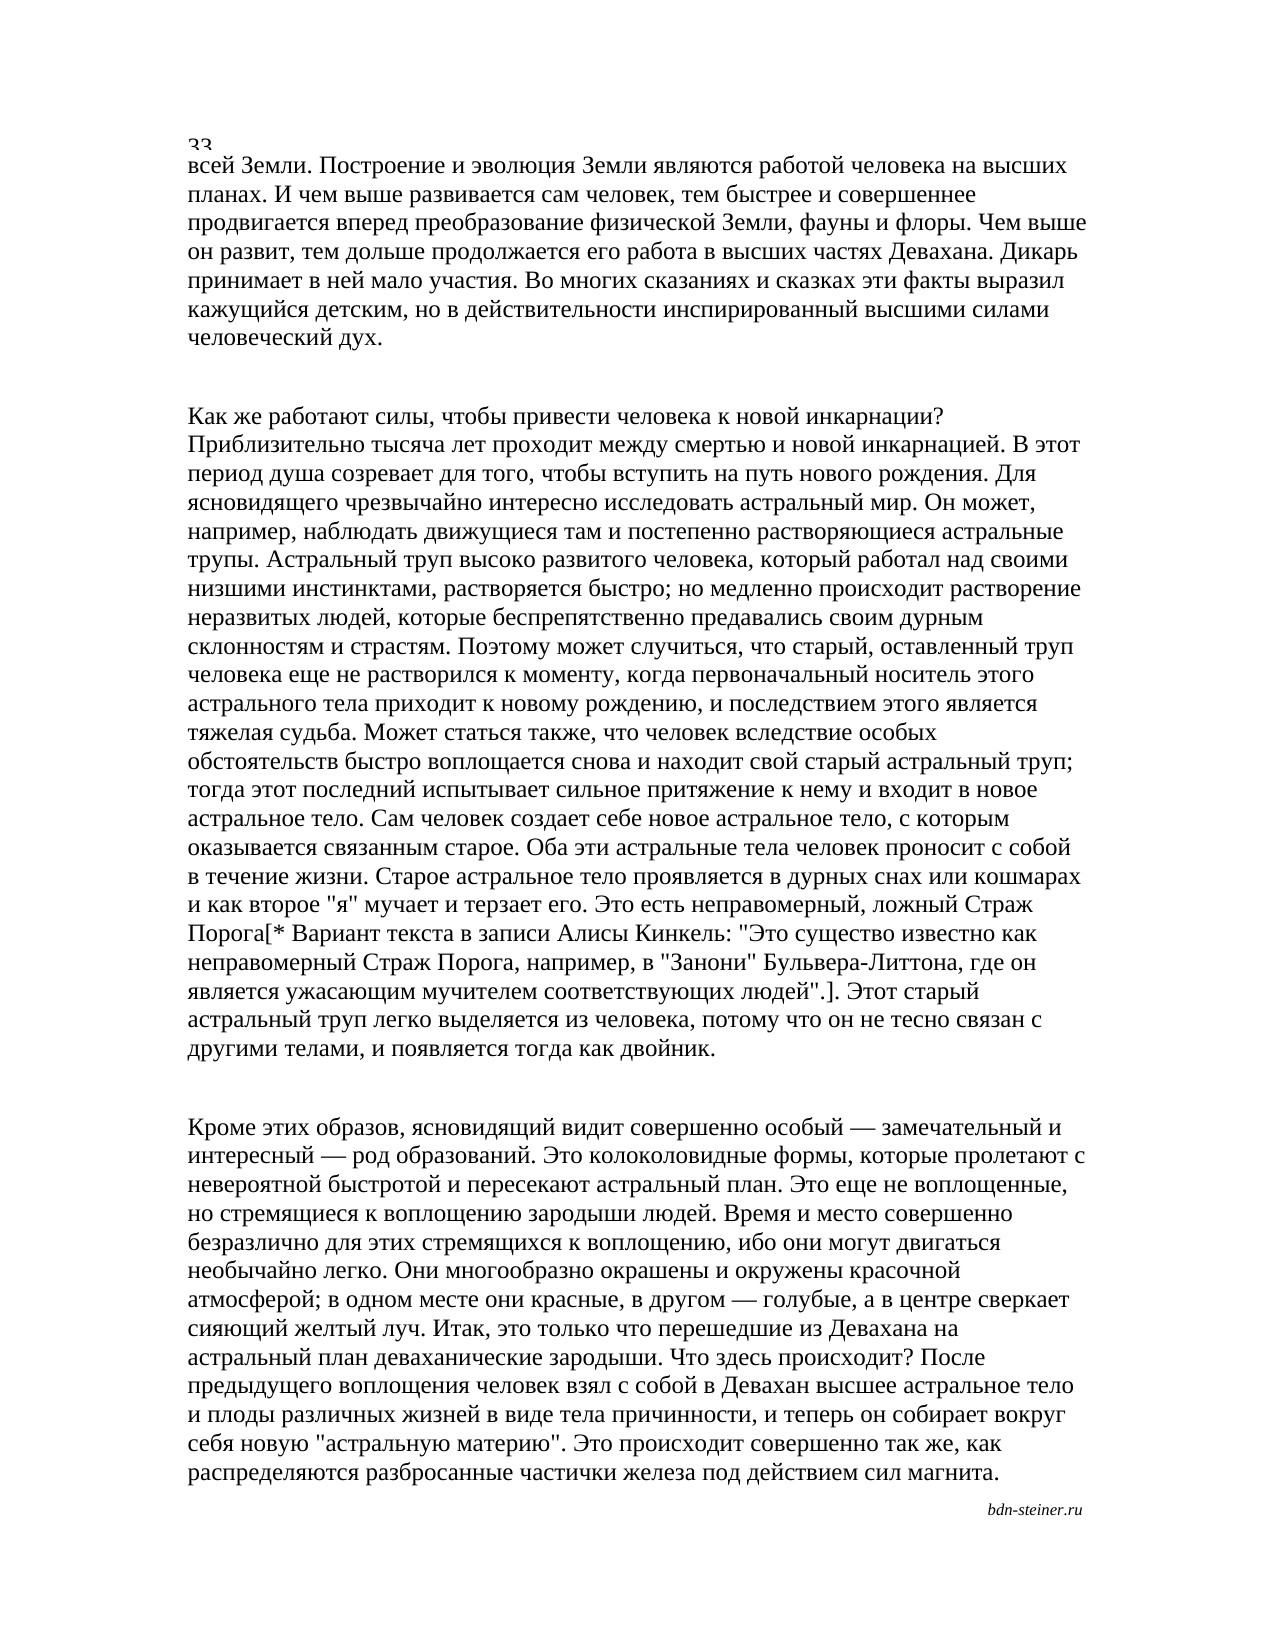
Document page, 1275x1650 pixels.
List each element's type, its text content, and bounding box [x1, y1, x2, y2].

text всей Земли. Построение и эволюция Земли являются работой человека на высших планах. И чем выше развивается сам человек, тем быстрее и совершеннее продвигается вперед преобразование физической Земли, фауны и флоры. Чем выше он развит, тем дольше продолжается его работа в высших частях Девахана. Дикарь принимает в ней мало участия. Во многих сказаниях и сказках эти факты выразил кажущийся детским, но в действительности инспирированный высшими силами человеческий дух. [187, 150, 1087, 351]
text Как же работают силы, чтобы привести человека к новой инкарнации? Приблизительно тысяча лет проходит между смертью и новой инкарнацией. В этот период душа созревает для того, чтобы вступить на путь нового рождения. Для ясновидящего чрезвычайно интересно исследовать астральный мир. Он может, например, наблюдать движущиеся там и постепенно растворяющиеся астральные трупы. Астральный труп высоко развитого человека, который работал над своими низшими инстинктами, растворяется быстро; но медленно происходит растворение неразвитых людей, которые беспрепятственно предавались своим дурным склонностям и страстям. Поэтому может случиться, что старый, оставленный труп человека еще не растворился к моменту, когда первоначальный носитель этого астрального тела приходит к новому рождению, и последствием этого является тяжелая судьба. Может статься также, что человек вследствие особых обстоятельств быстро воплощается снова и находит свой старый астральный труп; тогда этот последний испытывает сильное притяжение к нему и входит в новое астральное тело. Сам человек создает себе новое астральное тело, с которым оказывается связанным старое. Оба эти астральные тела человек проносит с собой в течение жизни. Старое астральное тело проявляется в дурных снах или кошмарах и как второе "я" мучает и терзает его. Это есть неправомерный, ложный Страж Порога[* Вариант текста в записи Алисы Кинкель: "Это существо известно как неправомерный Страж Порога, например, в "Занони" Бульвера-Литтона, где он является ужасающим мучителем соответствующих людей".]. Этот старый астральный труп легко выделяется из человека, потому что он не тесно связан с другими телами, и появляется тогда как двойник. [187, 401, 1087, 1062]
text Кроме этих образов, ясновидящий видит совершенно особый — замечательный и интересный — род образований. Это колоколовидные формы, которые пролетают с невероятной быстротой и пересекают астральный план. Это еще не воплощенные, но стремящиеся к воплощению зародыши людей. Время и место совершенно безразлично для этих стремящихся к воплощению, ибо они могут двигаться необычайно легко. Они многообразно окрашены и окружены красочной атмосферой; в одном месте они красные, в другом — голубые, а в центре сверкает сияющий желтый луч. Итак, это только что перешедшие из Девахана на астральный план деваханические зародыши. Что здесь происходит? После предыдущего воплощения человек взял с собой в Девахан высшее астральное тело и плоды различных жизней в виде тела причинности, и теперь он собирает вокруг себя новую "астральную материю". Это происходит совершенно так же, как распределяются разбросанные частички железа под действием сил магнита. [187, 1112, 1087, 1485]
